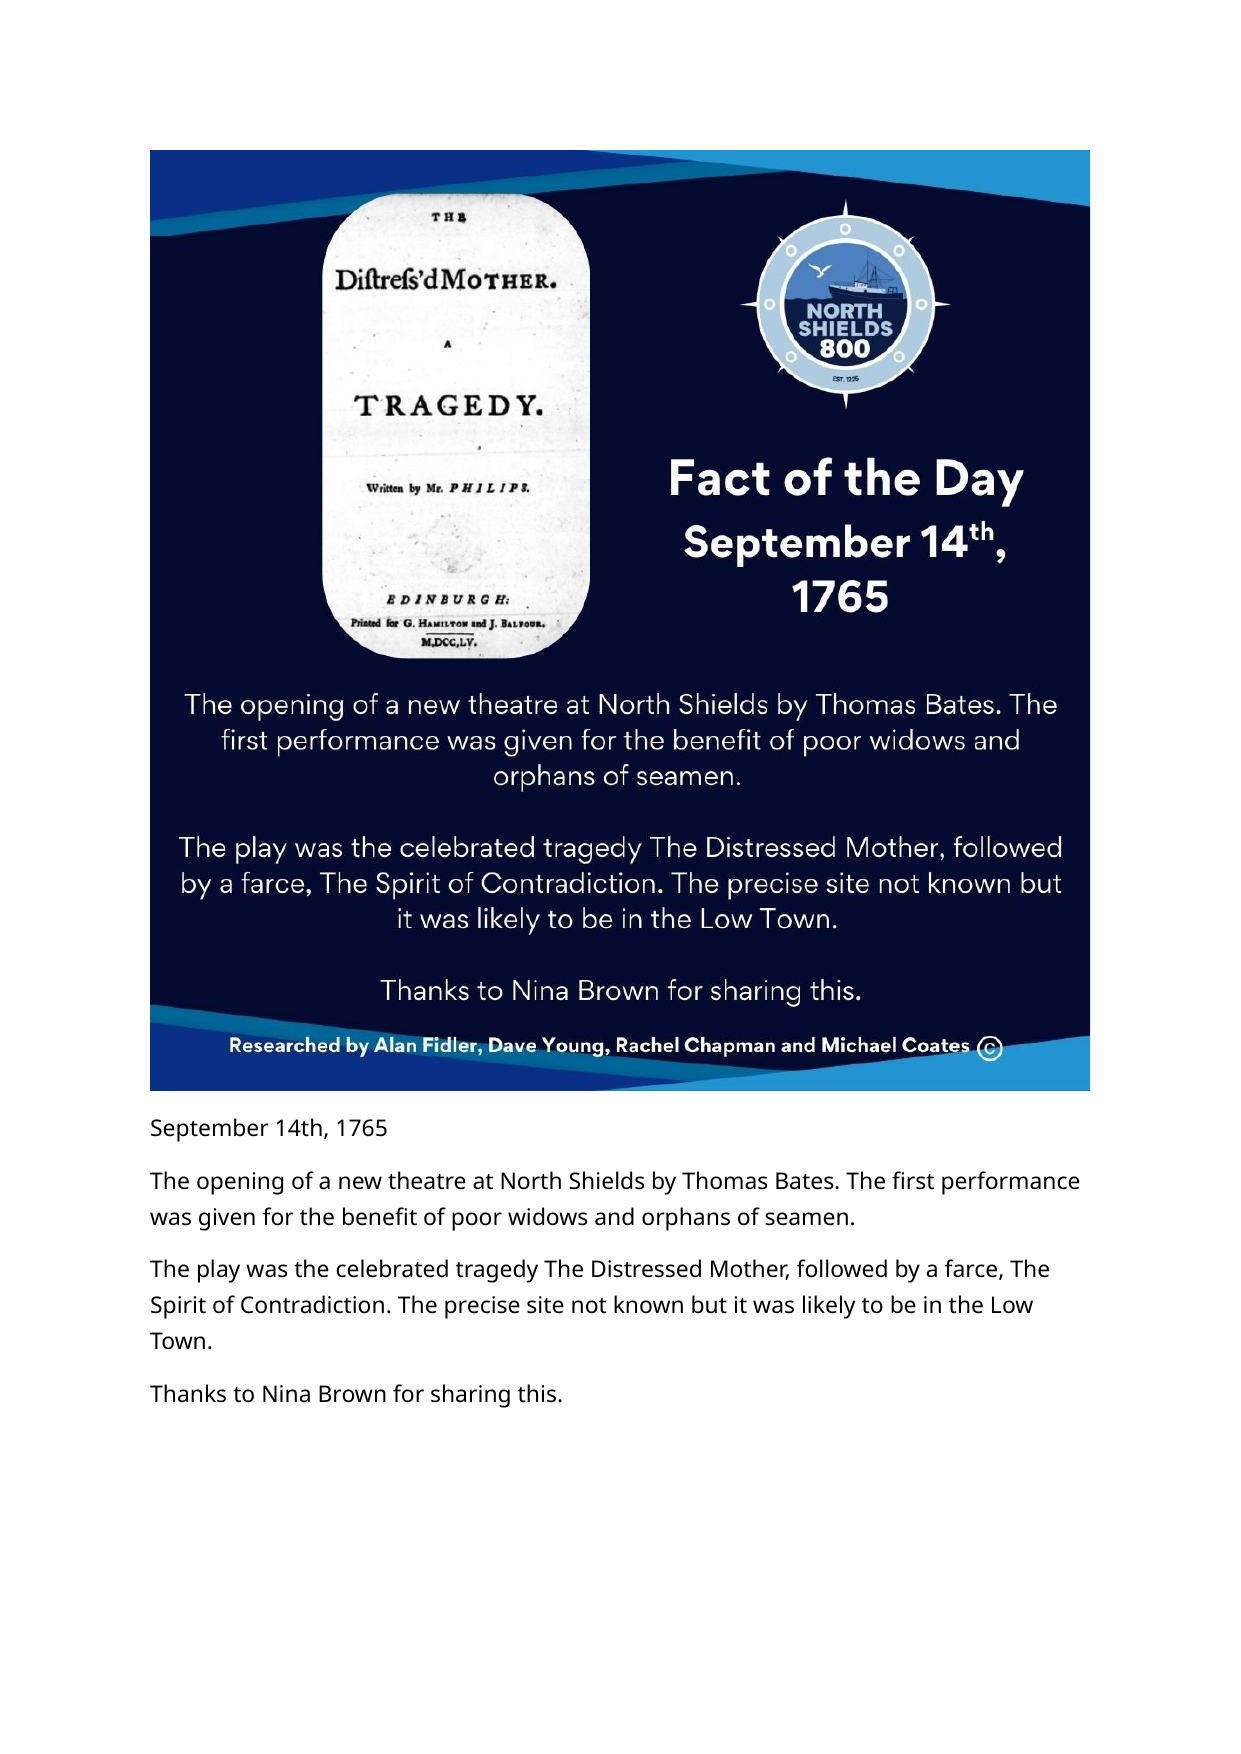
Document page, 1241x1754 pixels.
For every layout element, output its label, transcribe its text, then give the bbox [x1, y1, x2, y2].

text September 14th, 1765 [150, 1112, 1090, 1143]
text The play was the celebrated tragedy The Distressed Mother, followed by a farce, The Spirit of Contradiction. The precise site not known but it was likely to be in the Low Town. [150, 1253, 1090, 1356]
text Thanks to Nina Brown for sharing this. [150, 1378, 1090, 1409]
text The opening of a new theatre at North Shields by Thomas Bates. The first performance was given for the benefit of poor widows and orphans of seamen. [150, 1164, 1090, 1232]
